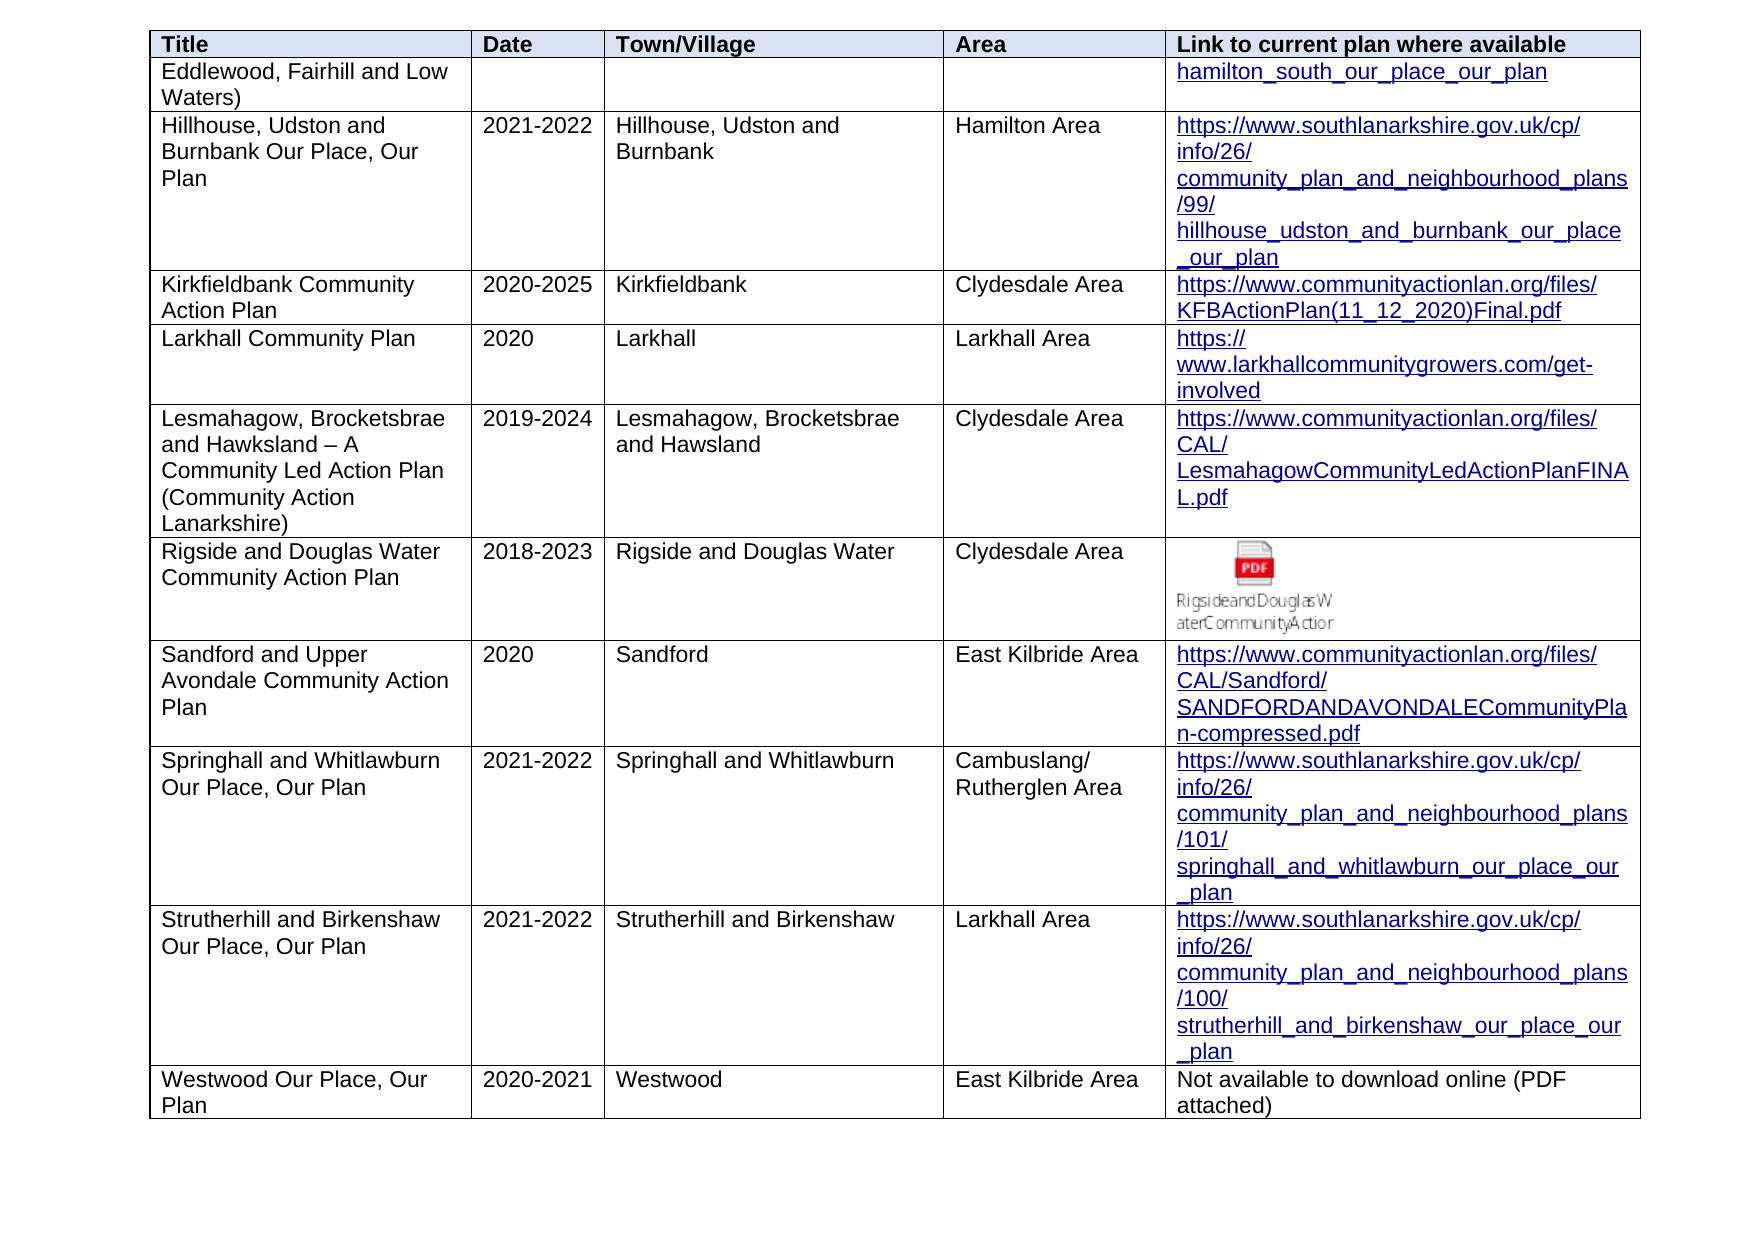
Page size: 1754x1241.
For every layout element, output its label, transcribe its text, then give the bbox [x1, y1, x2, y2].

table_cell Clydesdale Area [944, 405, 1165, 537]
table_cell 2019-2024 [472, 405, 604, 537]
table_cell 2020 [472, 641, 604, 746]
table_header Title [151, 31, 471, 57]
table_cell Hamilton Area [944, 112, 1165, 270]
table_cell 2020-2025 [472, 271, 604, 324]
table_cell [472, 58, 604, 111]
table_cell Hillhouse, Udston and Burnbank Our Place, Our Plan [151, 112, 471, 270]
table_cell Kirkfieldbank Community Action Plan [151, 271, 471, 324]
table_cell https://www.communityactionlan.org/files/CAL/LesmahagowCommunityLedActionPlanFINAL.pdf [1166, 405, 1640, 537]
table_cell [605, 58, 943, 111]
table_header Link to current plan where available [1166, 31, 1640, 57]
table_cell https://www.southlanarkshire.gov.uk/cp/info/26/community_plan_and_neighbourhood_plans/101/springhall_and_whitlawburn_our_place_our_plan [1166, 747, 1640, 905]
table_cell Sandford [605, 641, 943, 746]
table_cell Lesmahagow, Brocketsbrae and Hawksland – A Community Led Action Plan (Community Action Lanarkshire) [151, 405, 471, 537]
table_cell 2020-2021 [472, 1066, 604, 1118]
table_cell Larkhall Community Plan [151, 325, 471, 404]
table_cell hamilton_south_our_place_our_plan [1166, 58, 1640, 111]
table_header Area [944, 31, 1165, 57]
table_cell Sandford and Upper Avondale Community Action Plan [151, 641, 471, 746]
table_cell Not available to download online (PDF attached) [1166, 1066, 1640, 1118]
table_cell Rigside and Douglas Water Community Action Plan [151, 538, 471, 640]
table_cell Springhall and Whitlawburn [605, 747, 943, 905]
table_cell Larkhall Area [944, 325, 1165, 404]
table_header Date [472, 31, 604, 57]
table_header Town/Village [605, 31, 943, 57]
table_cell https://www.communityactionlan.org/files/KFBActionPlan(11_12_2020)Final.pdf [1166, 271, 1640, 324]
table_cell Westwood [605, 1066, 943, 1118]
table_cell 2020 [472, 325, 604, 404]
table_cell Rigside and Douglas Water [605, 538, 943, 640]
table_cell 2021-2022 [472, 112, 604, 270]
table_cell Cambuslang/ Rutherglen Area [944, 747, 1165, 905]
table_cell Clydesdale Area [944, 538, 1165, 640]
table_cell [1166, 538, 1640, 640]
table_cell Kirkfieldbank [605, 271, 943, 324]
table_cell https://www.southlanarkshire.gov.uk/cp/info/26/community_plan_and_neighbourhood_plans/100/strutherhill_and_birkenshaw_our_place_our_plan [1166, 906, 1640, 1064]
table_cell Westwood Our Place, Our Plan [151, 1066, 471, 1118]
table_cell Springhall and Whitlawburn Our Place, Our Plan [151, 747, 471, 905]
table_cell Larkhall Area [944, 906, 1165, 1064]
table_cell 2018-2023 [472, 538, 604, 640]
table_cell East Kilbride Area [944, 641, 1165, 746]
table_cell Clydesdale Area [944, 271, 1165, 324]
table_cell Hillhouse, Udston and Burnbank [605, 112, 943, 270]
table_cell https://www.communityactionlan.org/files/CAL/Sandford/SANDFORDANDAVONDALECommunityPlan-compressed.pdf [1166, 641, 1640, 746]
table_cell Lesmahagow, Brocketsbrae and Hawsland [605, 405, 943, 537]
table_cell 2021-2022 [472, 906, 604, 1064]
table_cell https://www.larkhallcommunitygrowers.com/get-involved [1166, 325, 1640, 404]
table_cell Strutherhill and Birkenshaw Our Place, Our Plan [151, 906, 471, 1064]
table_cell Eddlewood, Fairhill and Low Waters) [151, 58, 471, 111]
table_cell Strutherhill and Birkenshaw [605, 906, 943, 1064]
table_cell East Kilbride Area [944, 1066, 1165, 1118]
table_cell Larkhall [605, 325, 943, 404]
table_cell 2021-2022 [472, 747, 604, 905]
table_cell https://www.southlanarkshire.gov.uk/cp/info/26/community_plan_and_neighbourhood_plans/99/hillhouse_udston_and_burnbank_our_place_our_plan [1166, 112, 1640, 270]
table_cell [944, 58, 1165, 111]
